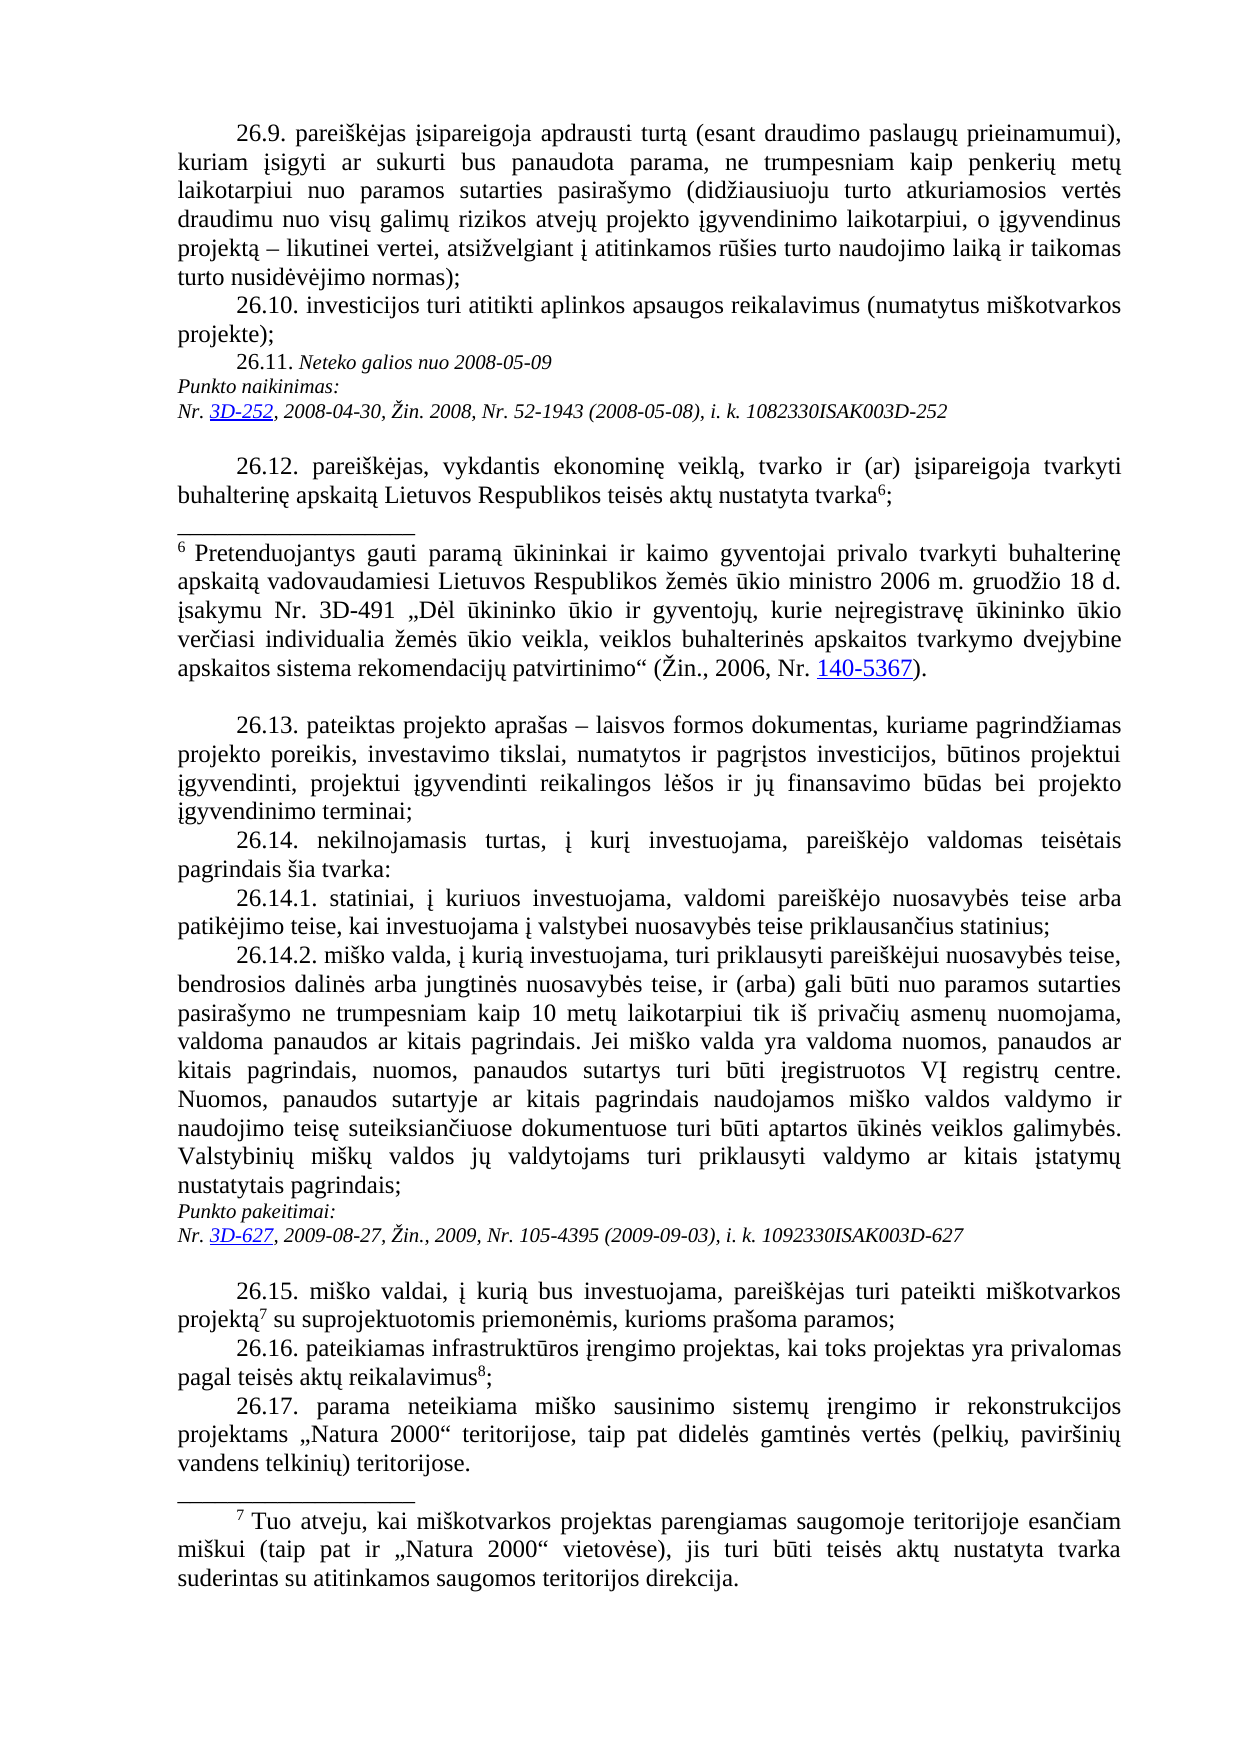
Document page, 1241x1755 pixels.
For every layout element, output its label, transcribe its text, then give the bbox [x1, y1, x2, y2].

text Punkto naikinimas: [177, 374, 1122, 398]
text 26.13. pateiktas projekto aprašas – laisvos formos dokumentas, kuriame pagrindžiamas projekto poreikis, investavimo tikslai, numatytos ir pagrįstos investicijos, būtinos projektui įgyvendinti, projektui įgyvendinti reikalingos lėšos ir jų finansavimo būdas bei projekto įgyvendinimo terminai; [177, 710, 1122, 825]
text 26.9. pareiškėjas įsipareigoja apdrausti turtą (esant draudimo paslaugų prieinamumui), kuriam įsigyti ar sukurti bus panaudota parama, ne trumpesniam kaip penkerių metų laikotarpiui nuo paramos sutarties pasirašymo (didžiausiuoju turto atkuriamosios vertės draudimu nuo visų galimų rizikos atvejų projekto įgyvendinimo laikotarpiui, o įgyvendinus projektą – likutinei vertei, atsižvelgiant į atitinkamos rūšies turto naudojimo laiką ir taikomas turto nusidėvėjimo normas); [177, 118, 1122, 291]
text 26.12. pareiškėjas, vykdantis ekonominę veiklą, tvarko ir (ar) įsipareigoja tvarkyti buhalterinę apskaitą Lietuvos Respublikos teisės aktų nustatyta tvarka6; [177, 451, 1122, 509]
text 26.14.1. statiniai, į kuriuos investuojama, valdomi pareiškėjo nuosavybės teise arba patikėjimo teise, kai investuojama į valstybei nuosavybės teise priklausančius statinius; [177, 883, 1122, 940]
text Nr. 3D-627, 2009-08-27, Žin., 2009, Nr. 105-4395 (2009-09-03), i. k. 1092330ISAK003D-627 [177, 1223, 1122, 1247]
text 7 Tuo atveju, kai miškotvarkos projektas parengiamas saugomoje teritorijoje esančiam miškui (taip pat ir „Natura 2000“ vietovėse), jis turi būti teisės aktų nustatyta tvarka suderintas su atitinkamos saugomos teritorijos direkcija. [177, 1506, 1122, 1592]
text 26.14.2. miško valda, į kurią investuojama, turi priklausyti pareiškėjui nuosavybės teise, bendrosios dalinės arba jungtinės nuosavybės teise, ir (arba) gali būti nuo paramos sutarties pasirašymo ne trumpesniam kaip 10 metų laikotarpiui tik iš privačių asmenų nuomojama, valdoma panaudos ar kitais pagrindais. Jei miško valda yra valdoma nuomos, panaudos ar kitais pagrindais, nuomos, panaudos sutartys turi būti įregistruotos VĮ registrų centre. Nuomos, panaudos sutartyje ar kitais pagrindais naudojamos miško valdos valdymo ir naudojimo teisę suteiksiančiuose dokumentuose turi būti aptartos ūkinės veiklos galimybės. Valstybinių miškų valdos jų valdytojams turi priklausyti valdymo ar kitais įstatymų nustatytais pagrindais; [177, 940, 1122, 1199]
text Punkto pakeitimai: [177, 1199, 1122, 1223]
text 26.14. nekilnojamasis turtas, į kurį investuojama, pareiškėjo valdomas teisėtais pagrindais šia tvarka: [177, 825, 1122, 883]
text ___________________ [177, 509, 1122, 538]
text ___________________ [177, 1477, 1122, 1506]
text 26.10. investicijos turi atitikti aplinkos apsaugos reikalavimus (numatytus miškotvarkos projekte); [177, 291, 1122, 348]
text 26.11. Neteko galios nuo 2008-05-09 [177, 348, 1122, 374]
text 6 Pretenduojantys gauti paramą ūkininkai ir kaimo gyventojai privalo tvarkyti buhalterinę apskaitą vadovaudamiesi Lietuvos Respublikos žemės ūkio ministro 2006 m. gruodžio 18 d. įsakymu Nr. 3D-491 „Dėl ūkininko ūkio ir gyventojų, kurie neįregistravę ūkininko ūkio verčiasi individualia žemės ūkio veikla, veiklos buhalterinės apskaitos tvarkymo dvejybine apskaitos sistema rekomendacijų patvirtinimo“ (Žin., 2006, Nr. 140-5367). [177, 538, 1122, 681]
text 26.15. miško valdai, į kurią bus investuojama, pareiškėjas turi pateikti miškotvarkos projektą7 su suprojektuotomis priemonėmis, kurioms prašoma paramos; [177, 1276, 1122, 1333]
text 26.17. parama neteikiama miško sausinimo sistemų įrengimo ir rekonstrukcijos projektams „Natura 2000“ teritorijose, taip pat didelės gamtinės vertės (pelkių, paviršinių vandens telkinių) teritorijose. [177, 1391, 1122, 1477]
text Nr. 3D-252, 2008-04-30, Žin. 2008, Nr. 52-1943 (2008-05-08), i. k. 1082330ISAK003D-252 [177, 398, 1122, 423]
text 26.16. pateikiamas infrastruktūros įrengimo projektas, kai toks projektas yra privalomas pagal teisės aktų reikalavimus8; [177, 1333, 1122, 1391]
